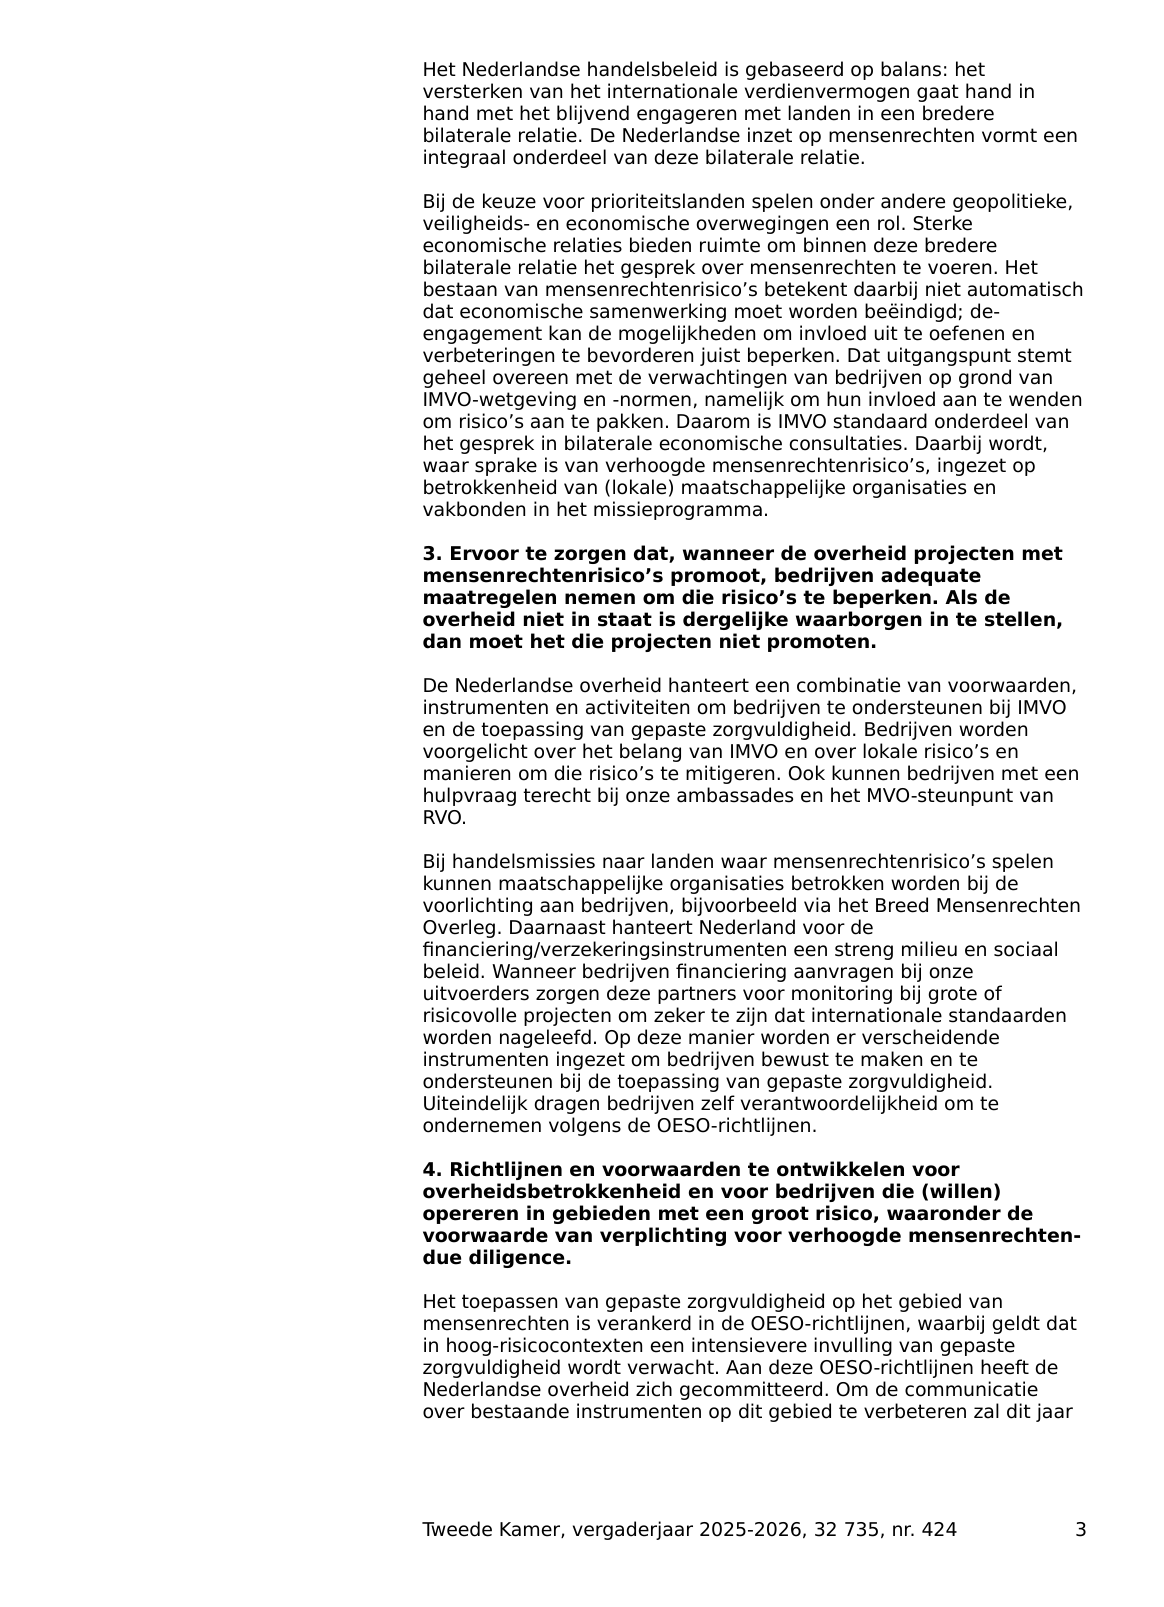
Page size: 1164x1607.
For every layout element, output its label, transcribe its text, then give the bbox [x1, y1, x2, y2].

text Het toepassen van gepaste zorgvuldigheid op het gebied van mensenrechten is verankerd in de OESO-richtlijnen, waarbij geldt dat in hoog-risicocontexten een intensievere invulling van gepaste zorgvuldigheid wordt verwacht. Aan deze OESO-richtlijnen heeft de Nederlandse overheid zich gecommitteerd. Om de communicatie over bestaande instrumenten op dit gebied te verbeteren zal dit jaar [422, 1291, 1087, 1423]
text 4. Richtlijnen en voorwaarden te ontwikkelen voor overheidsbetrokkenheid en voor bedrijven die (willen) opereren in gebieden met een groot risico, waaronder de voorwaarde van verplichting voor verhoogde mensenrechten-due diligence. [422, 1159, 1087, 1269]
text Bij handelsmissies naar landen waar mensenrechtenrisico’s spelen kunnen maatschappelijke organisaties betrokken worden bij de voorlichting aan bedrijven, bijvoorbeeld via het Breed Mensenrechten Overleg. Daarnaast hanteert Nederland voor de financiering/verzekeringsinstrumenten een streng milieu en sociaal beleid. Wanneer bedrijven financiering aanvragen bij onze uitvoerders zorgen deze partners voor monitoring bij grote of risicovolle projecten om zeker te zijn dat internationale standaarden worden nageleefd. Op deze manier worden er verscheidende instrumenten ingezet om bedrijven bewust te maken en te ondersteunen bij de toepassing van gepaste zorgvuldigheid. Uiteindelijk dragen bedrijven zelf verantwoordelijkheid om te ondernemen volgens de OESO-richtlijnen. [422, 851, 1087, 1137]
text Bij de keuze voor prioriteitslanden spelen onder andere geopolitieke, veiligheids- en economische overwegingen een rol. Sterke economische relaties bieden ruimte om binnen deze bredere bilaterale relatie het gesprek over mensenrechten te voeren. Het bestaan van mensenrechtenrisico’s betekent daarbij niet automatisch dat economische samenwerking moet worden beëindigd; de-engagement kan de mogelijkheden om invloed uit te oefenen en verbeteringen te bevorderen juist beperken. Dat uitgangspunt stemt geheel overeen met de verwachtingen van bedrijven op grond van IMVO-wetgeving en -normen, namelijk om hun invloed aan te wenden om risico’s aan te pakken. Daarom is IMVO standaard onderdeel van het gesprek in bilaterale economische consultaties. Daarbij wordt, waar sprake is van verhoogde mensenrechtenrisico’s, ingezet op betrokkenheid van (lokale) maatschappelijke organisaties en vakbonden in het missieprogramma. [422, 191, 1087, 521]
text Het Nederlandse handelsbeleid is gebaseerd op balans: het versterken van het internationale verdienvermogen gaat hand in hand met het blijvend engageren met landen in een bredere bilaterale relatie. De Nederlandse inzet op mensenrechten vormt een integraal onderdeel van deze bilaterale relatie. [422, 59, 1087, 169]
text De Nederlandse overheid hanteert een combinatie van voorwaarden, instrumenten en activiteiten om bedrijven te ondersteunen bij IMVO en de toepassing van gepaste zorgvuldigheid. Bedrijven worden voorgelicht over het belang van IMVO en over lokale risico’s en manieren om die risico’s te mitigeren. Ook kunnen bedrijven met een hulpvraag terecht bij onze ambassades en het MVO-steunpunt van RVO. [422, 675, 1087, 829]
text 3. Ervoor te zorgen dat, wanneer de overheid projecten met mensenrechtenrisico’s promoot, bedrijven adequate maatregelen nemen om die risico’s te beperken. Als de overheid niet in staat is dergelijke waarborgen in te stellen, dan moet het die projecten niet promoten. [422, 543, 1087, 653]
